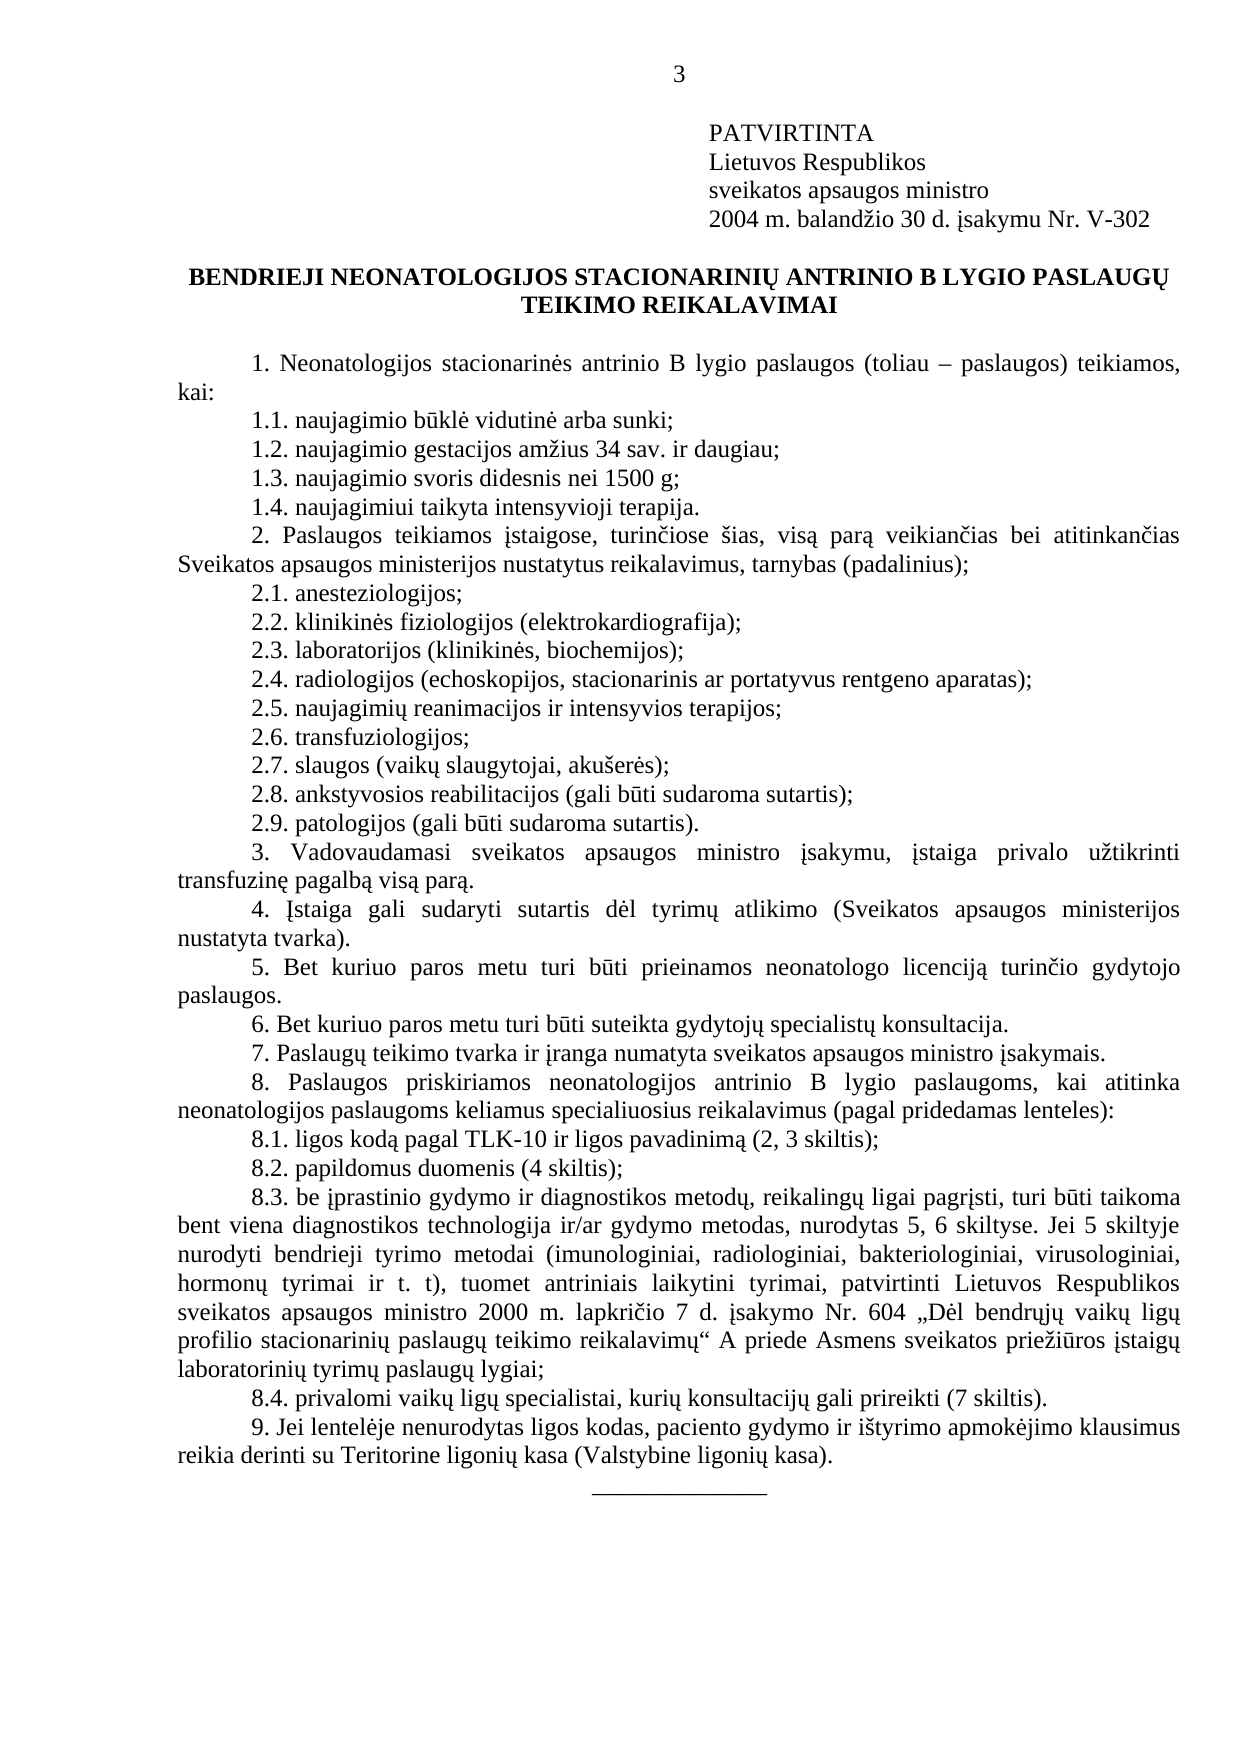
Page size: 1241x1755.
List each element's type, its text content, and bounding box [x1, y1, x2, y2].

text 2.8. ankstyvosios reabilitacijos (gali būti sudaroma sutartis); [177, 779, 1181, 808]
text sveikatos apsaugos ministro [177, 176, 1181, 204]
text PATVIRTINTA [177, 118, 1181, 147]
text 1.3. naujagimio svoris didesnis nei 1500 g; [177, 463, 1181, 492]
text 3. Vadovaudamasi sveikatos apsaugos ministro įsakymu, įstaiga privalo užtikrinti transfuzinę pagalbą visą parą. [177, 837, 1181, 894]
text 1.4. naujagimiui taikyta intensyvioji terapija. [177, 492, 1181, 521]
text 8.4. privalomi vaikų ligų specialistai, kurių konsultacijų gali prireikti (7 skiltis). [177, 1383, 1181, 1412]
text 2004 m. balandžio 30 d. įsakymu Nr. V-302 [177, 204, 1181, 233]
text 7. Paslaugų teikimo tvarka ir įranga numatyta sveikatos apsaugos ministro įsakymais. [177, 1038, 1181, 1067]
text 2.3. laboratorijos (klinikinės, biochemijos); [177, 636, 1181, 664]
text 8.1. ligos kodą pagal TLK-10 ir ligos pavadinimą (2, 3 skiltis); [177, 1124, 1181, 1153]
text 8. Paslaugos priskiriamos neonatologijos antrinio B lygio paslaugoms, kai atitinka neonatologijos paslaugoms keliamus specialiuosius reikalavimus (pagal pridedamas lenteles): [177, 1067, 1181, 1124]
text ______________ [177, 1469, 1181, 1498]
text 9. Jei lentelėje nenurodytas ligos kodas, paciento gydymo ir ištyrimo apmokėjimo klausimus reikia derinti su Teritorine ligonių kasa (Valstybine ligonių kasa). [177, 1412, 1181, 1469]
text 1. Neonatologijos stacionarinės antrinio B lygio paslaugos (toliau – paslaugos) teikiamos, kai: [177, 348, 1181, 406]
text 1.1. naujagimio būklė vidutinė arba sunki; [177, 406, 1181, 434]
text 8.3. be įprastinio gydymo ir diagnostikos metodų, reikalingų ligai pagrįsti, turi būti taikoma bent viena diagnostikos technologija ir/ar gydymo metodas, nurodytas 5, 6 skiltyse. Jei 5 skiltyje nurodyti bendrieji tyrimo metodai (imunologiniai, radiologiniai, bakteriologiniai, virusologiniai, hormonų tyrimai ir t. t), tuomet antriniais laikytini tyrimai, patvirtinti Lietuvos Respublikos sveikatos apsaugos ministro 2000 m. lapkričio 7 d. įsakymo Nr. 604 „Dėl bendrųjų vaikų ligų profilio stacionarinių paslaugų teikimo reikalavimų“ A priede Asmens sveikatos priežiūros įstaigų laboratorinių tyrimų paslaugų lygiai; [177, 1182, 1181, 1383]
text 6. Bet kuriuo paros metu turi būti suteikta gydytojų specialistų konsultacija. [177, 1009, 1181, 1038]
text 2.5. naujagimių reanimacijos ir intensyvios terapijos; [177, 693, 1181, 722]
text 2.6. transfuziologijos; [177, 722, 1181, 751]
text 1.2. naujagimio gestacijos amžius 34 sav. ir daugiau; [177, 434, 1181, 463]
text 2.2. klinikinės fiziologijos (elektrokardiografija); [177, 607, 1181, 636]
text 8.2. papildomus duomenis (4 skiltis); [177, 1153, 1181, 1182]
text Lietuvos Respublikos [177, 147, 1181, 176]
text 2.7. slaugos (vaikų slaugytojai, akušerės); [177, 751, 1181, 779]
text 4. Įstaiga gali sudaryti sutartis dėl tyrimų atlikimo (Sveikatos apsaugos ministerijos nustatyta tvarka). [177, 894, 1181, 952]
text 2. Paslaugos teikiamos įstaigose, turinčiose šias, visą parą veikiančias bei atitinkančias Sveikatos apsaugos ministerijos nustatytus reikalavimus, tarnybas (padalinius); [177, 521, 1181, 578]
text 2.4. radiologijos (echoskopijos, stacionarinis ar portatyvus rentgeno aparatas); [177, 664, 1181, 693]
text 2.1. anesteziologijos; [177, 578, 1181, 607]
text 5. Bet kuriuo paros metu turi būti prieinamos neonatologo licenciją turinčio gydytojo paslaugos. [177, 952, 1181, 1009]
text 2.9. patologijos (gali būti sudaroma sutartis). [177, 808, 1181, 837]
text BENDRIEJI NEONATOLOGIJOS STACIONARINIŲ ANTRINIO B LYGIO PASLAUGŲ TEIKIMO REIKALAVIMAI [177, 262, 1181, 319]
